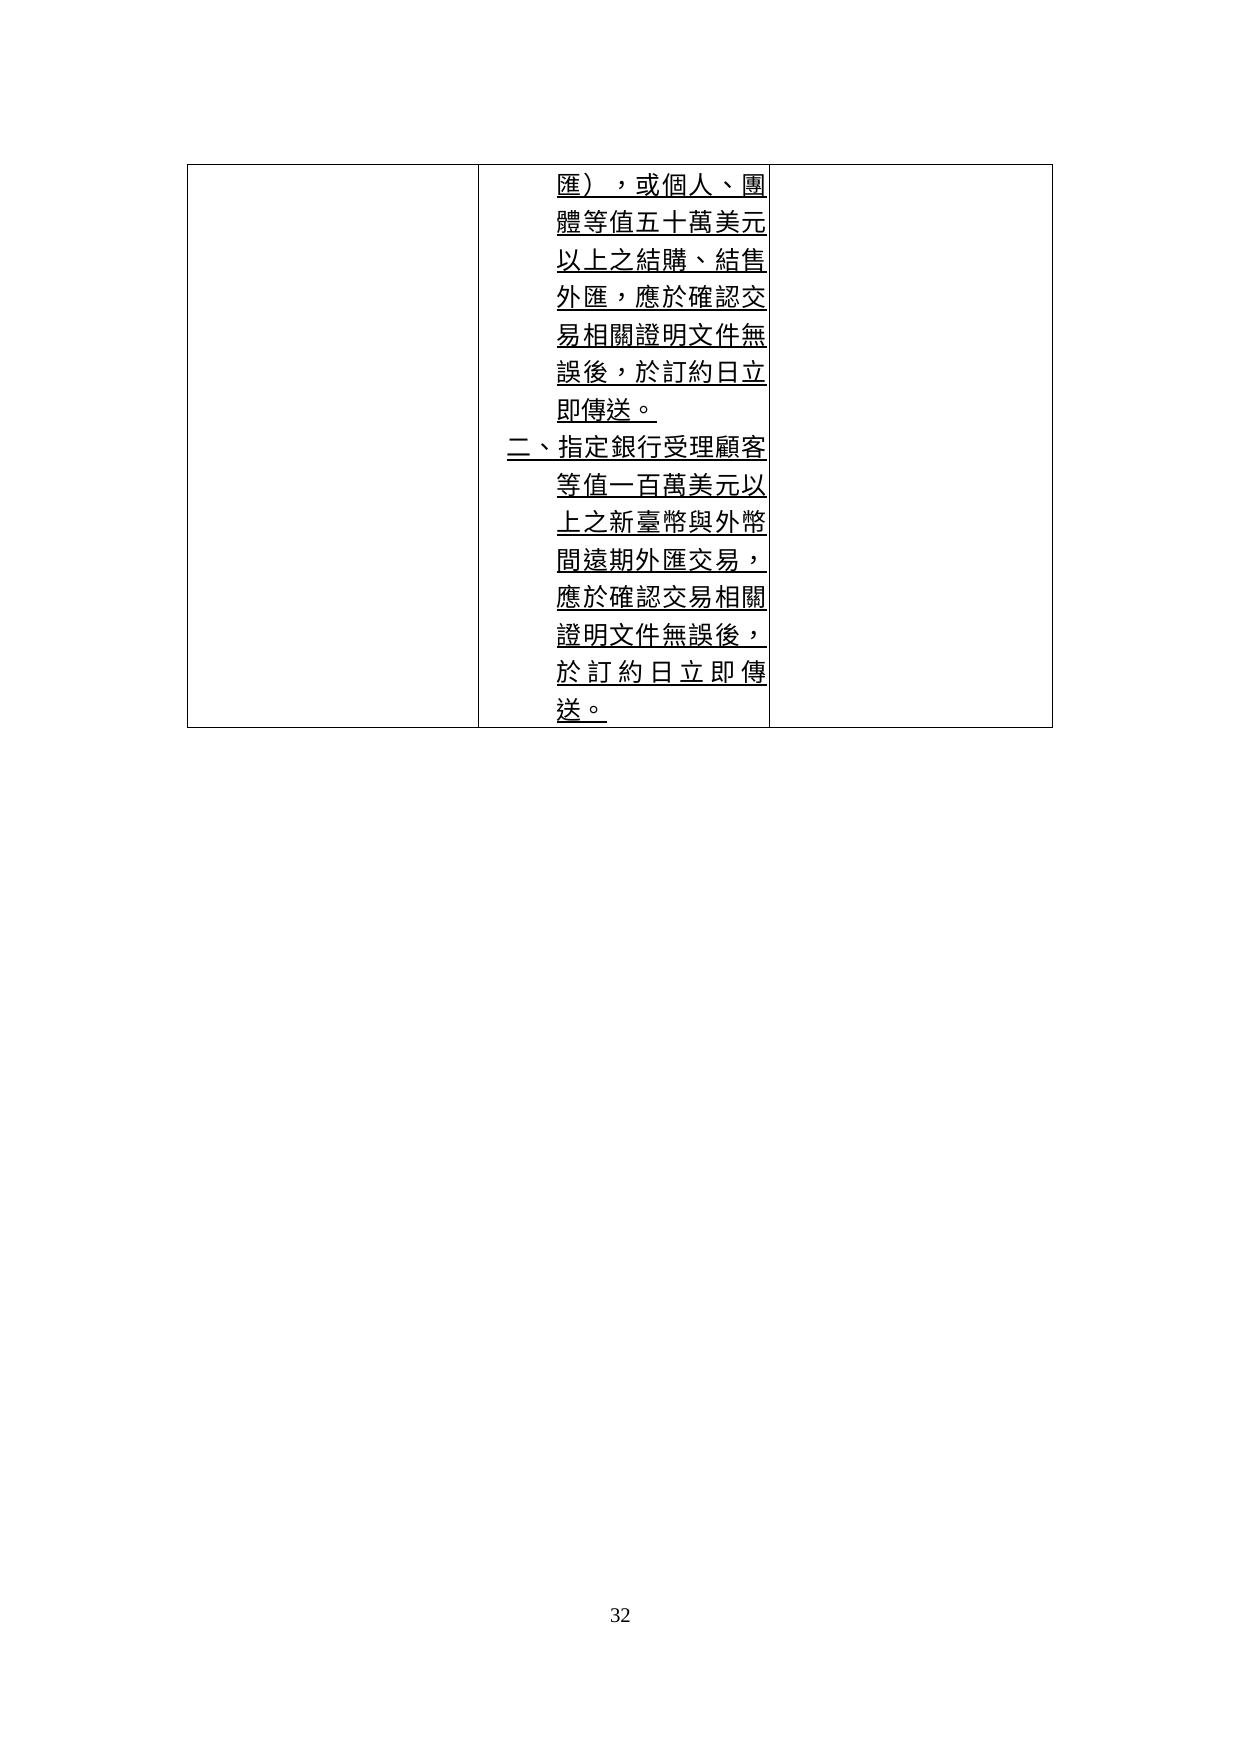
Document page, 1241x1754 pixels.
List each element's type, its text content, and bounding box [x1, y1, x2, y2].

table_cell [188, 165, 478, 727]
table_cell [770, 165, 1052, 727]
table_cell 匯），或個人、團體等值五十萬美元以上之結購、結售外匯，應於確認交易相關證明文件無誤後，於訂約日立即傳送。 二、指定銀行受理顧客等值一百萬美元以上之新臺幣與外幣間遠期外匯交易，應於確認交易相關證明文件無誤後，於訂約日立即傳送。 [479, 165, 769, 727]
